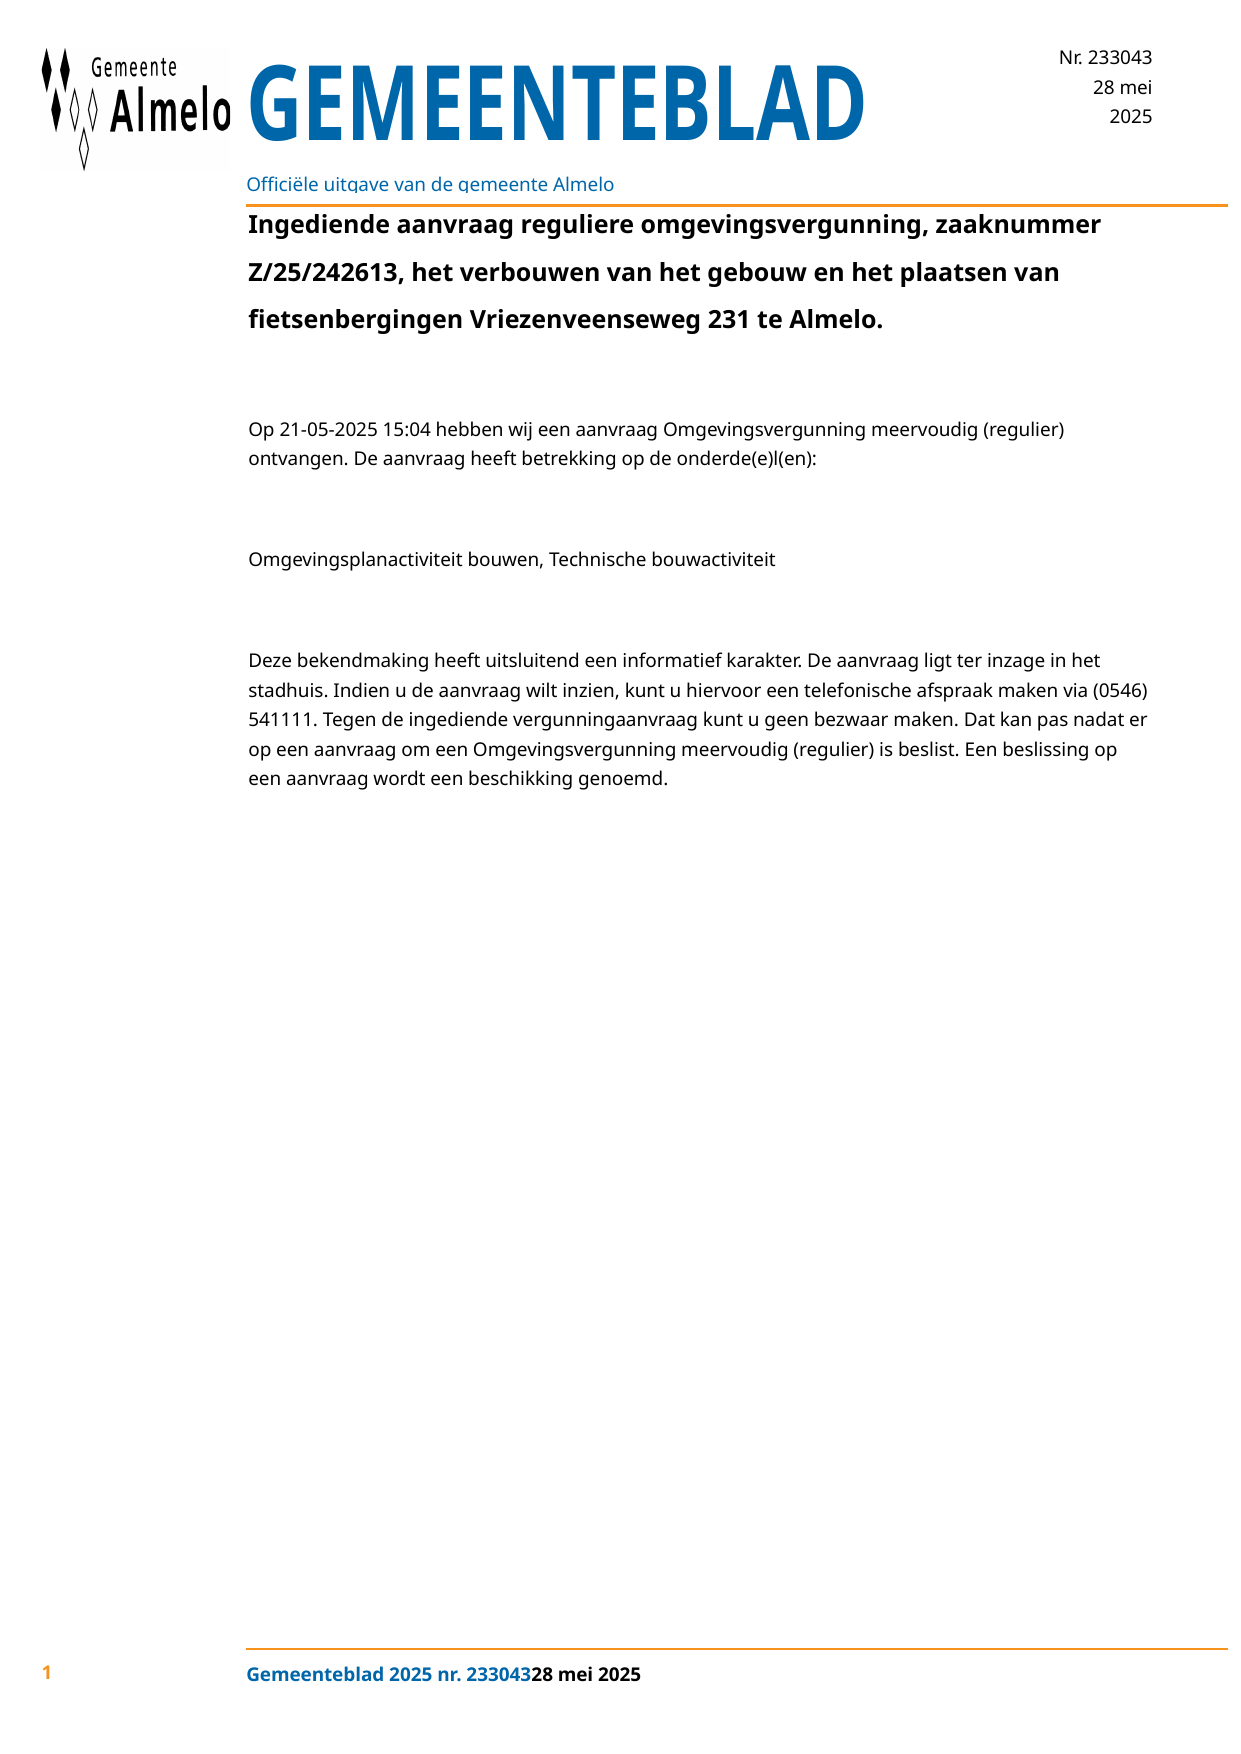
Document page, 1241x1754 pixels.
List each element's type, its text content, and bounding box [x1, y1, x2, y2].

picture [41, 47, 231, 172]
text Ingediende aanvraag reguliere omgevingsvergunning, zaaknummer Z/25/242613, het verbouwen van het gebouw en het plaatsen van fietsenbergingen Vriezenveenseweg 231 te Almelo. [248, 207, 1152, 336]
text Op 21-05-2025 15:04 hebben wij een aanvraag Omgevingsvergunning meervoudig (regulier) ontvangen. De aanvraag heeft betrekking op de onderde(e)l(en): [248, 416, 1152, 471]
text Deze bekendmaking heeft uitsluitend een informatief karakter. De aanvraag ligt ter inzage in het stadhuis. Indien u de aanvraag wilt inzien, kunt u hiervoor een telefonische afspraak maken via (0546) 541111. Tegen de ingediende vergunningaanvraag kunt u geen bezwaar maken. Dat kan pas nadat er op een aanvraag om een Omgevingsvergunning meervoudig (regulier) is beslist. Een beslissing op een aanvraag wordt een beschikking genoemd. [248, 647, 1152, 791]
text Omgevingsplanactiviteit bouwen, Technische bouwactiviteit [248, 546, 1152, 572]
